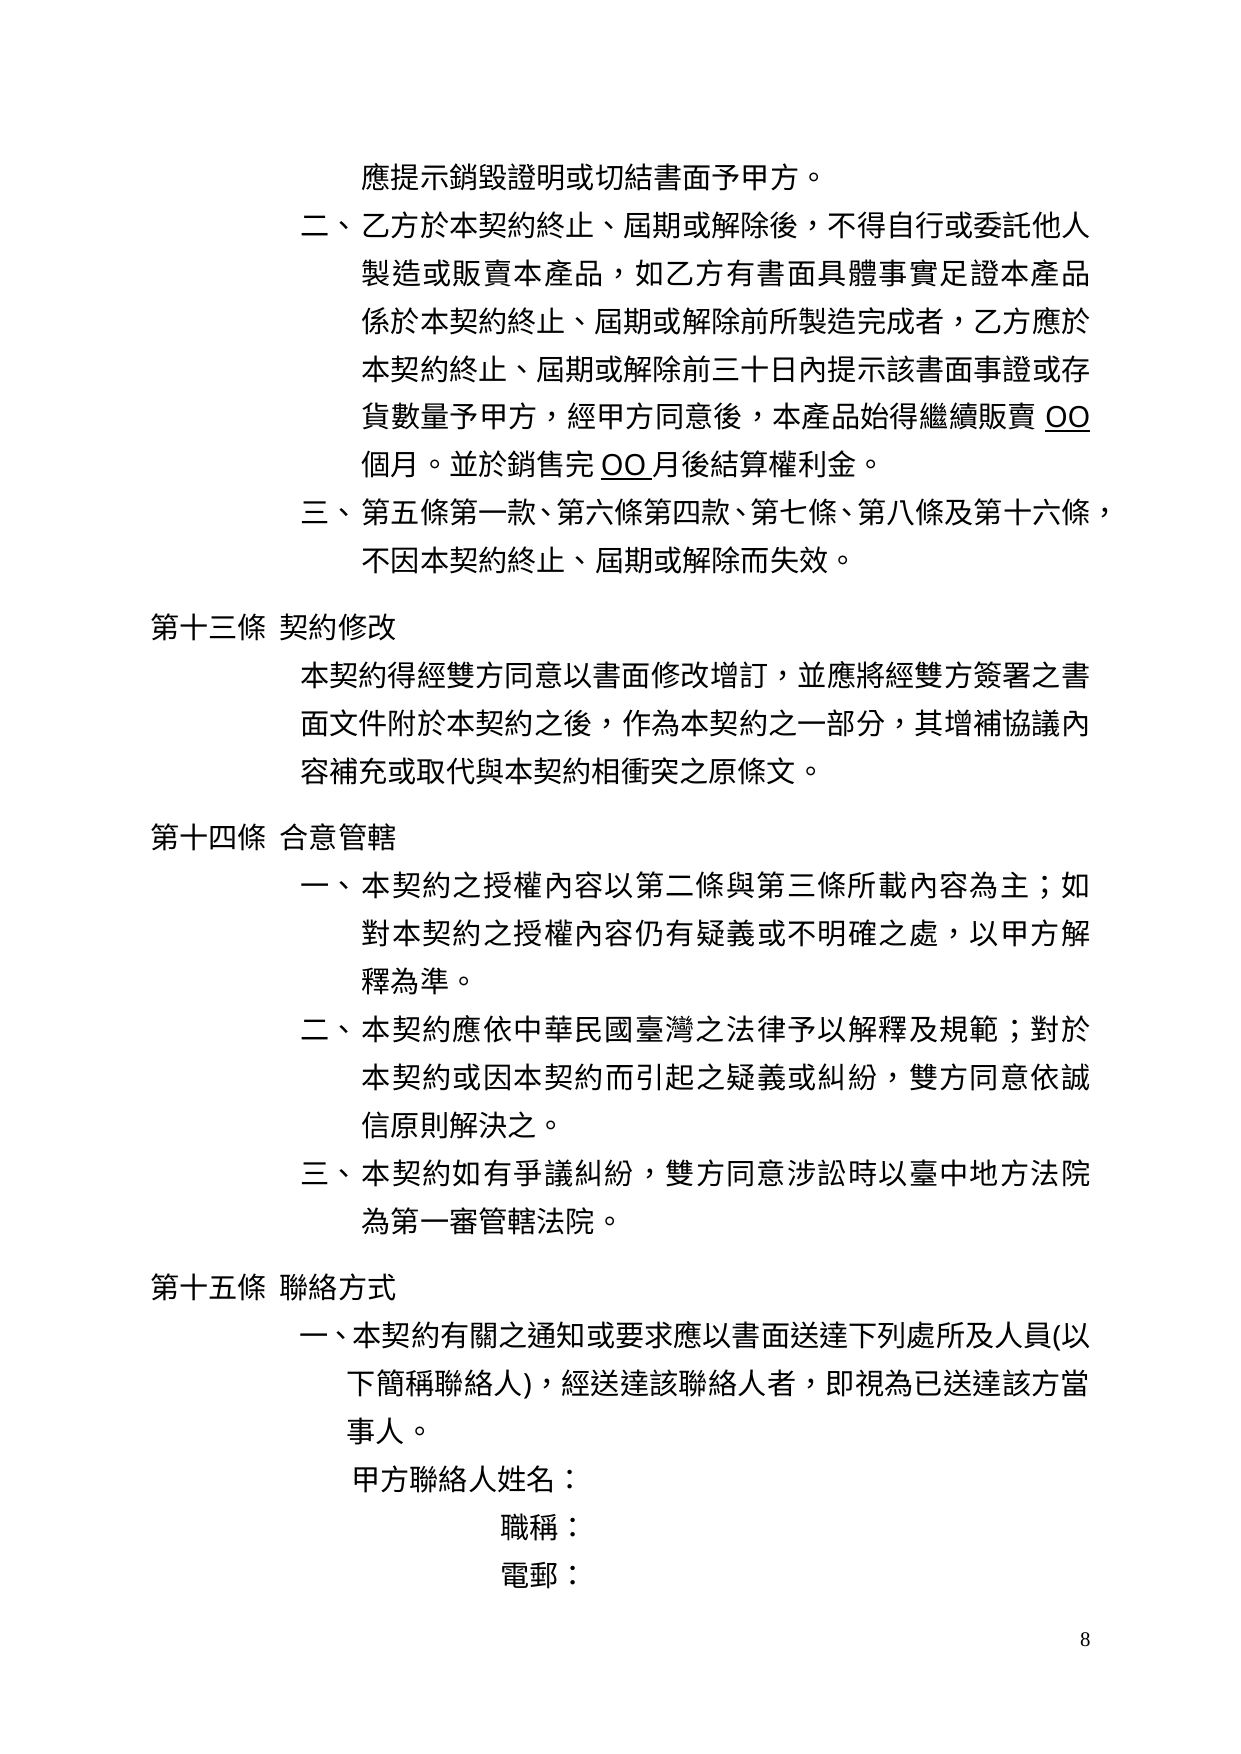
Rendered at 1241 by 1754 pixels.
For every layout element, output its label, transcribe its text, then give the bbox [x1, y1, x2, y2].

list 本契約應依中華民國臺灣之法律予以解釋及規範；對於本契約或因本契約而引起之疑義或糾紛，雙方同意依誠信原則解決之。 [300, 1002, 1090, 1146]
text 職稱： [351, 1500, 1090, 1548]
list 乙方於本契約終止、屆期或解除後，不得自行或委託他人製造或販賣本產品，如乙方有書面具體事實足證本產品係於本契約終止、屆期或解除前所製造完成者，乙方應於本契約終止、屆期或解除前三十日內提示該書面事證或存貨數量予甲方，經甲方同意後，本產品始得繼續販賣 OO 個月。並於銷售完OO月後結算權利金。 [300, 198, 1090, 485]
text 甲方聯絡人姓名： [351, 1452, 1090, 1500]
list 應提示銷毀證明或切結書面予甲方。 [300, 150, 1090, 198]
list 第五條第一款、第六條第四款、第七條、第八條及第十六條，不因本契約終止、屆期或解除而失效。 [300, 485, 1090, 581]
list 本契約如有爭議糾紛，雙方同意涉訟時以臺中地方法院為第一審管轄法院。 [300, 1146, 1090, 1242]
text 電郵： [351, 1548, 1090, 1596]
text 本契約得經雙方同意以書面修改增訂，並應將經雙方簽署之書面文件附於本契約之後，作為本契約之一部分，其增補協議內容補充或取代與本契約相衝突之原條文。 [300, 648, 1090, 792]
text 一、本契約有關之通知或要求應以書面送達下列處所及人員(以下簡稱聯絡人)，經送達該聯絡人者，即視為已送達該方當事人。 [299, 1308, 1090, 1452]
subtitle 第十五條 聯絡方式 [150, 1260, 1090, 1308]
subtitle 第十四條 合意管轄 [150, 810, 1090, 858]
subtitle 第十三條 契約修改 [150, 600, 1090, 648]
list 本契約之授權內容以第二條與第三條所載內容為主；如對本契約之授權內容仍有疑義或不明確之處，以甲方解釋為準。 [300, 858, 1090, 1002]
